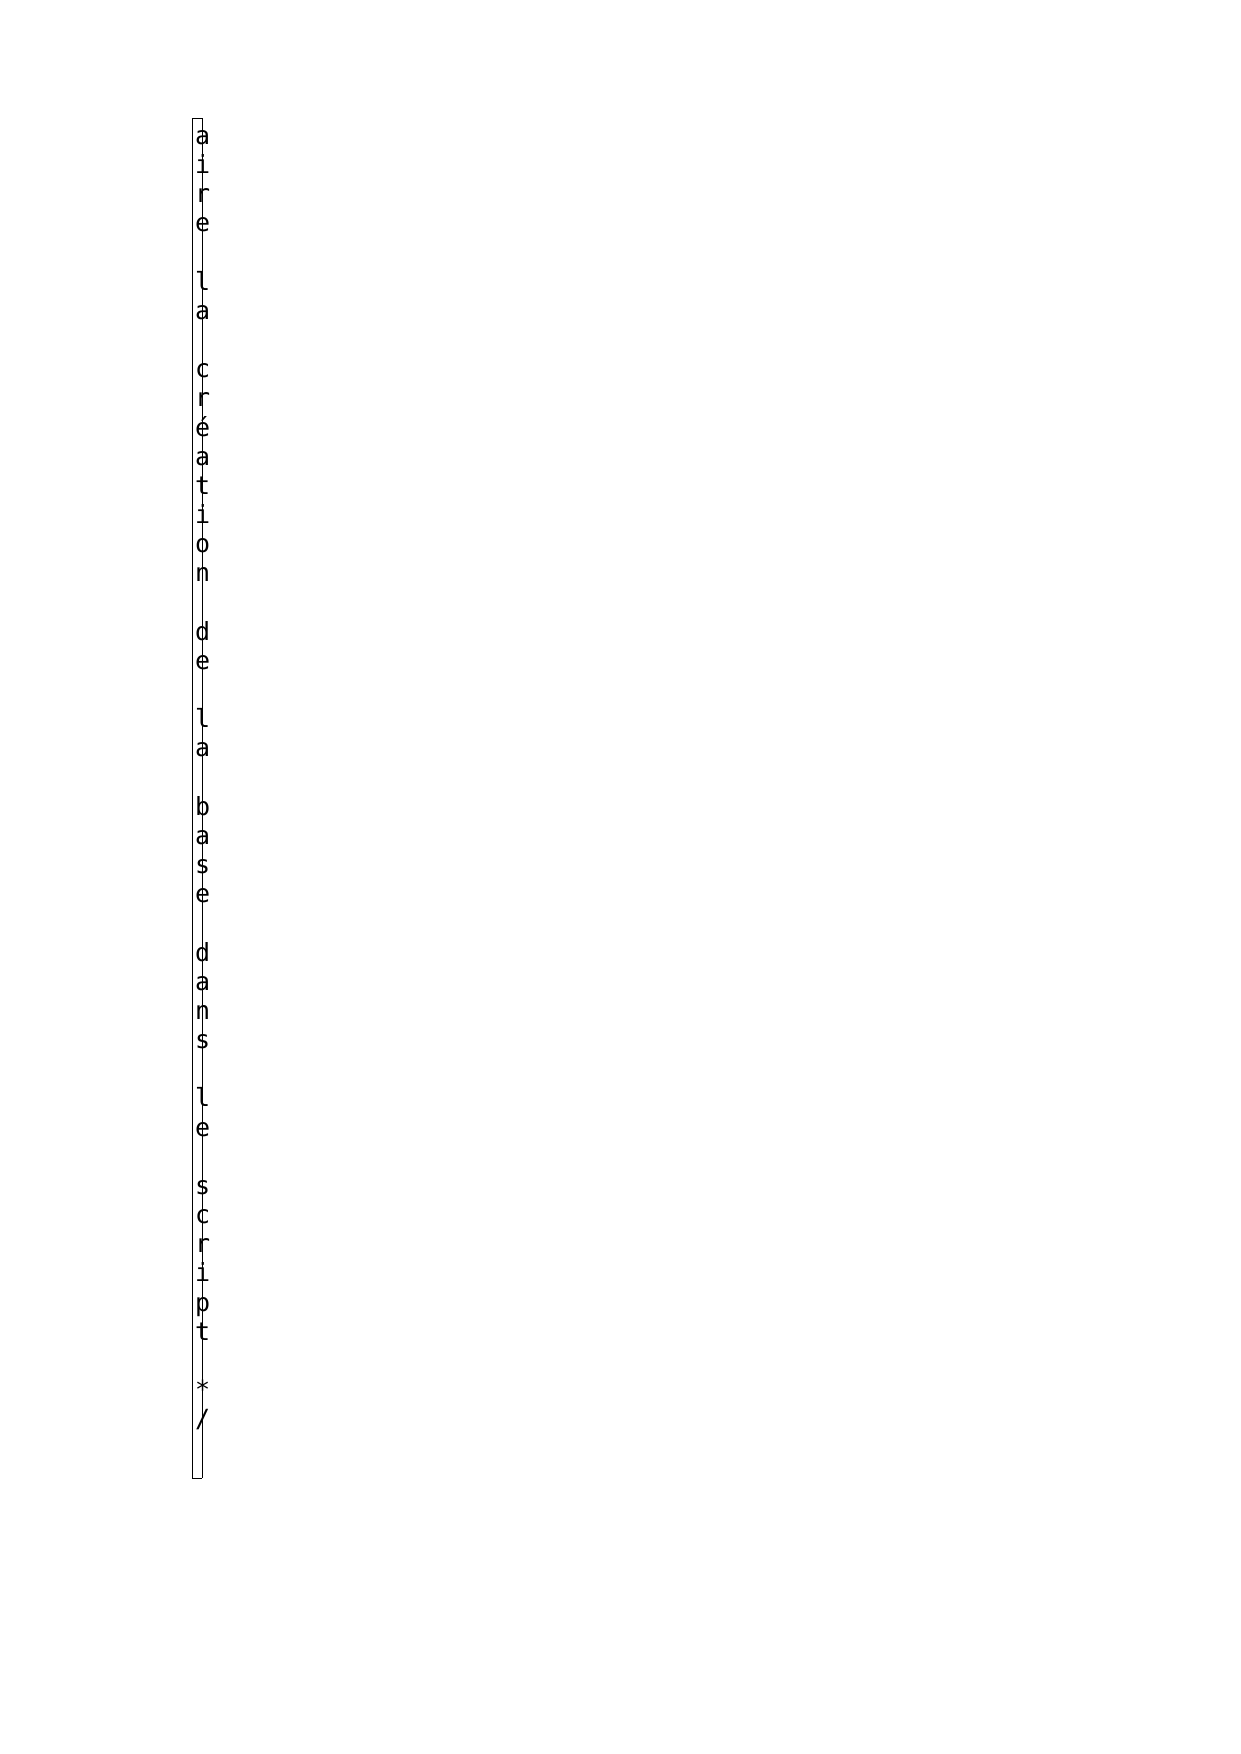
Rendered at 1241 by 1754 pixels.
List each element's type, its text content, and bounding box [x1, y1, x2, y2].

table_header mysql [-u <compte> [-p<motPasse>]] [-h <serveurDistant>] [<baseExistante>] < <fichierBackup.sql> /* On peut exécuter le script sur une base existante ou faire la création de la base dans le script */ [193, 119, 202, 1477]
